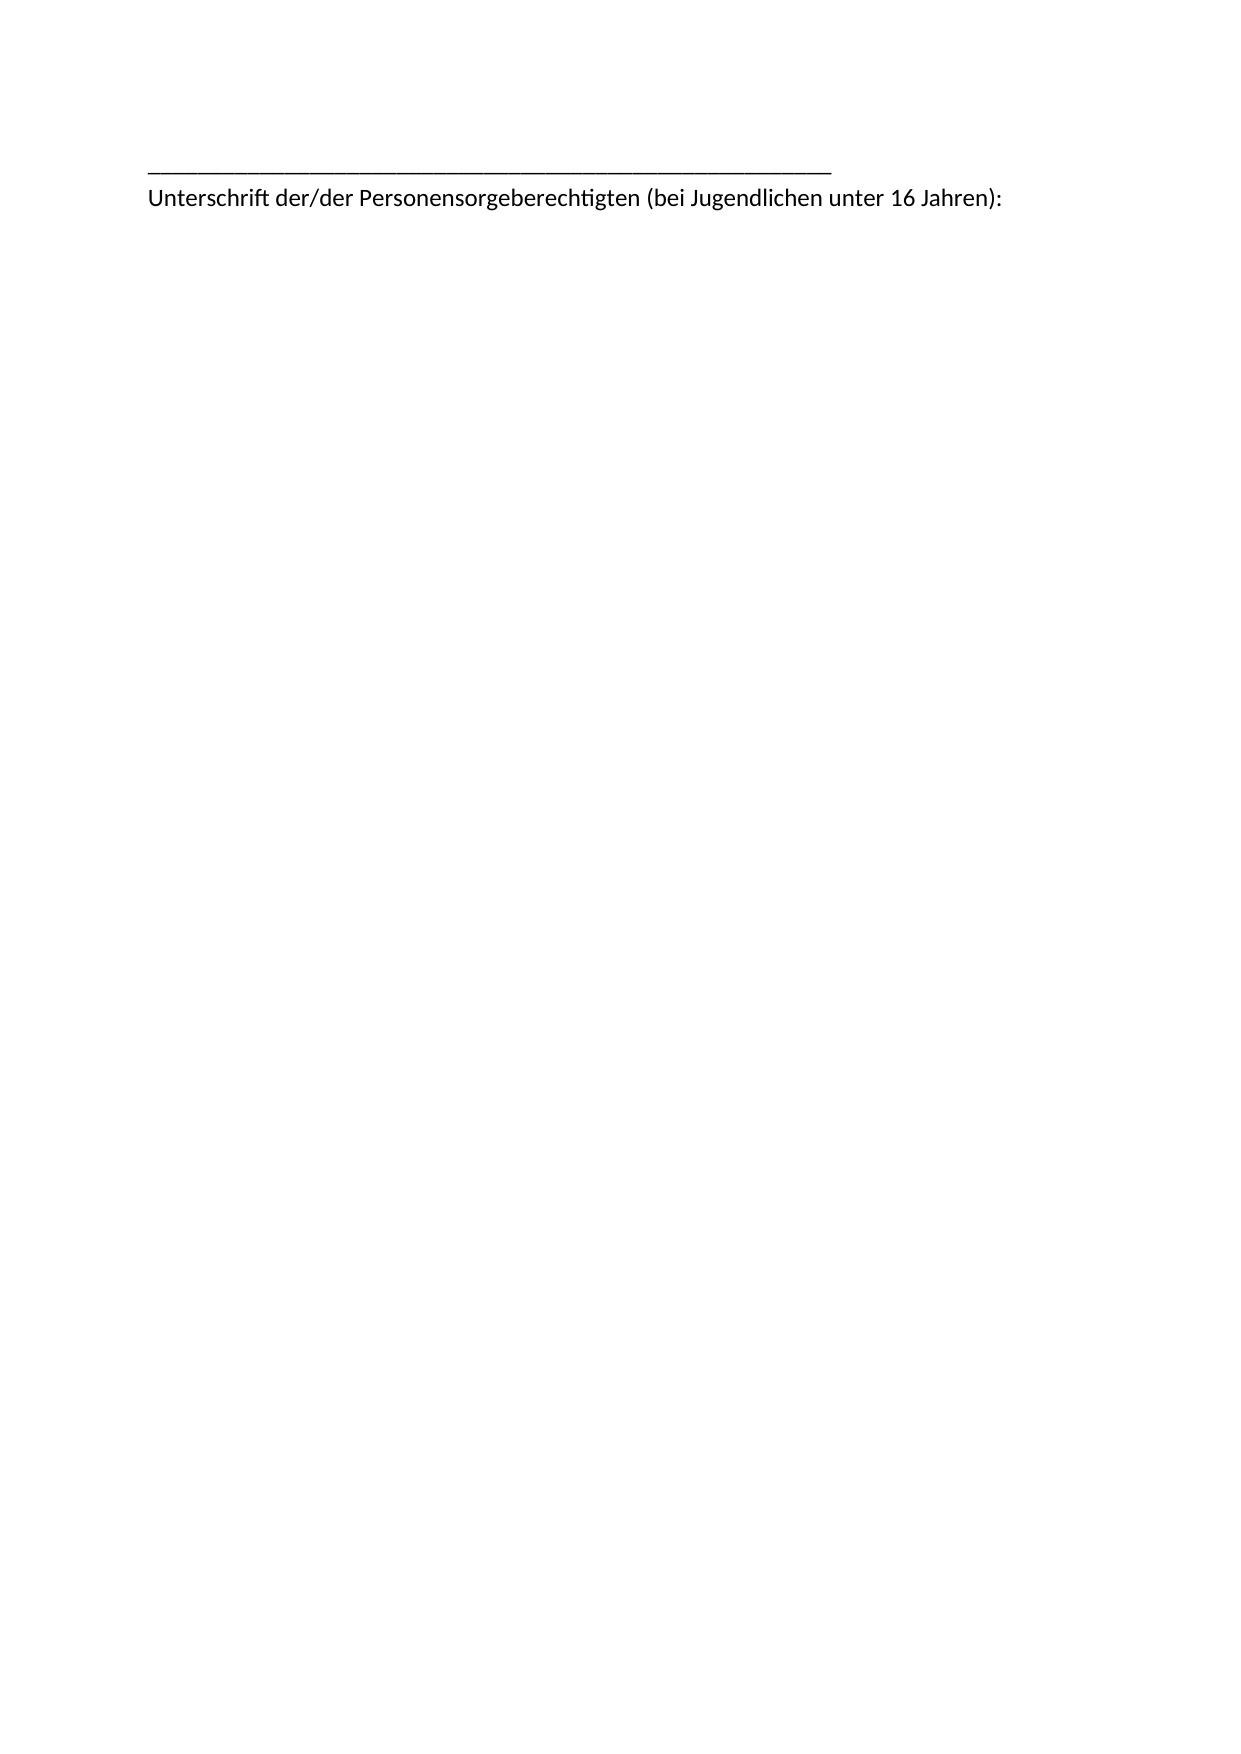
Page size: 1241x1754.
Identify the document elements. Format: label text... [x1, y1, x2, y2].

text _______________________________________________________ Unterschrift der/der Personensorgeberechtigten (bei Jugendlichen unter 16 Jahren): [148, 148, 1093, 213]
